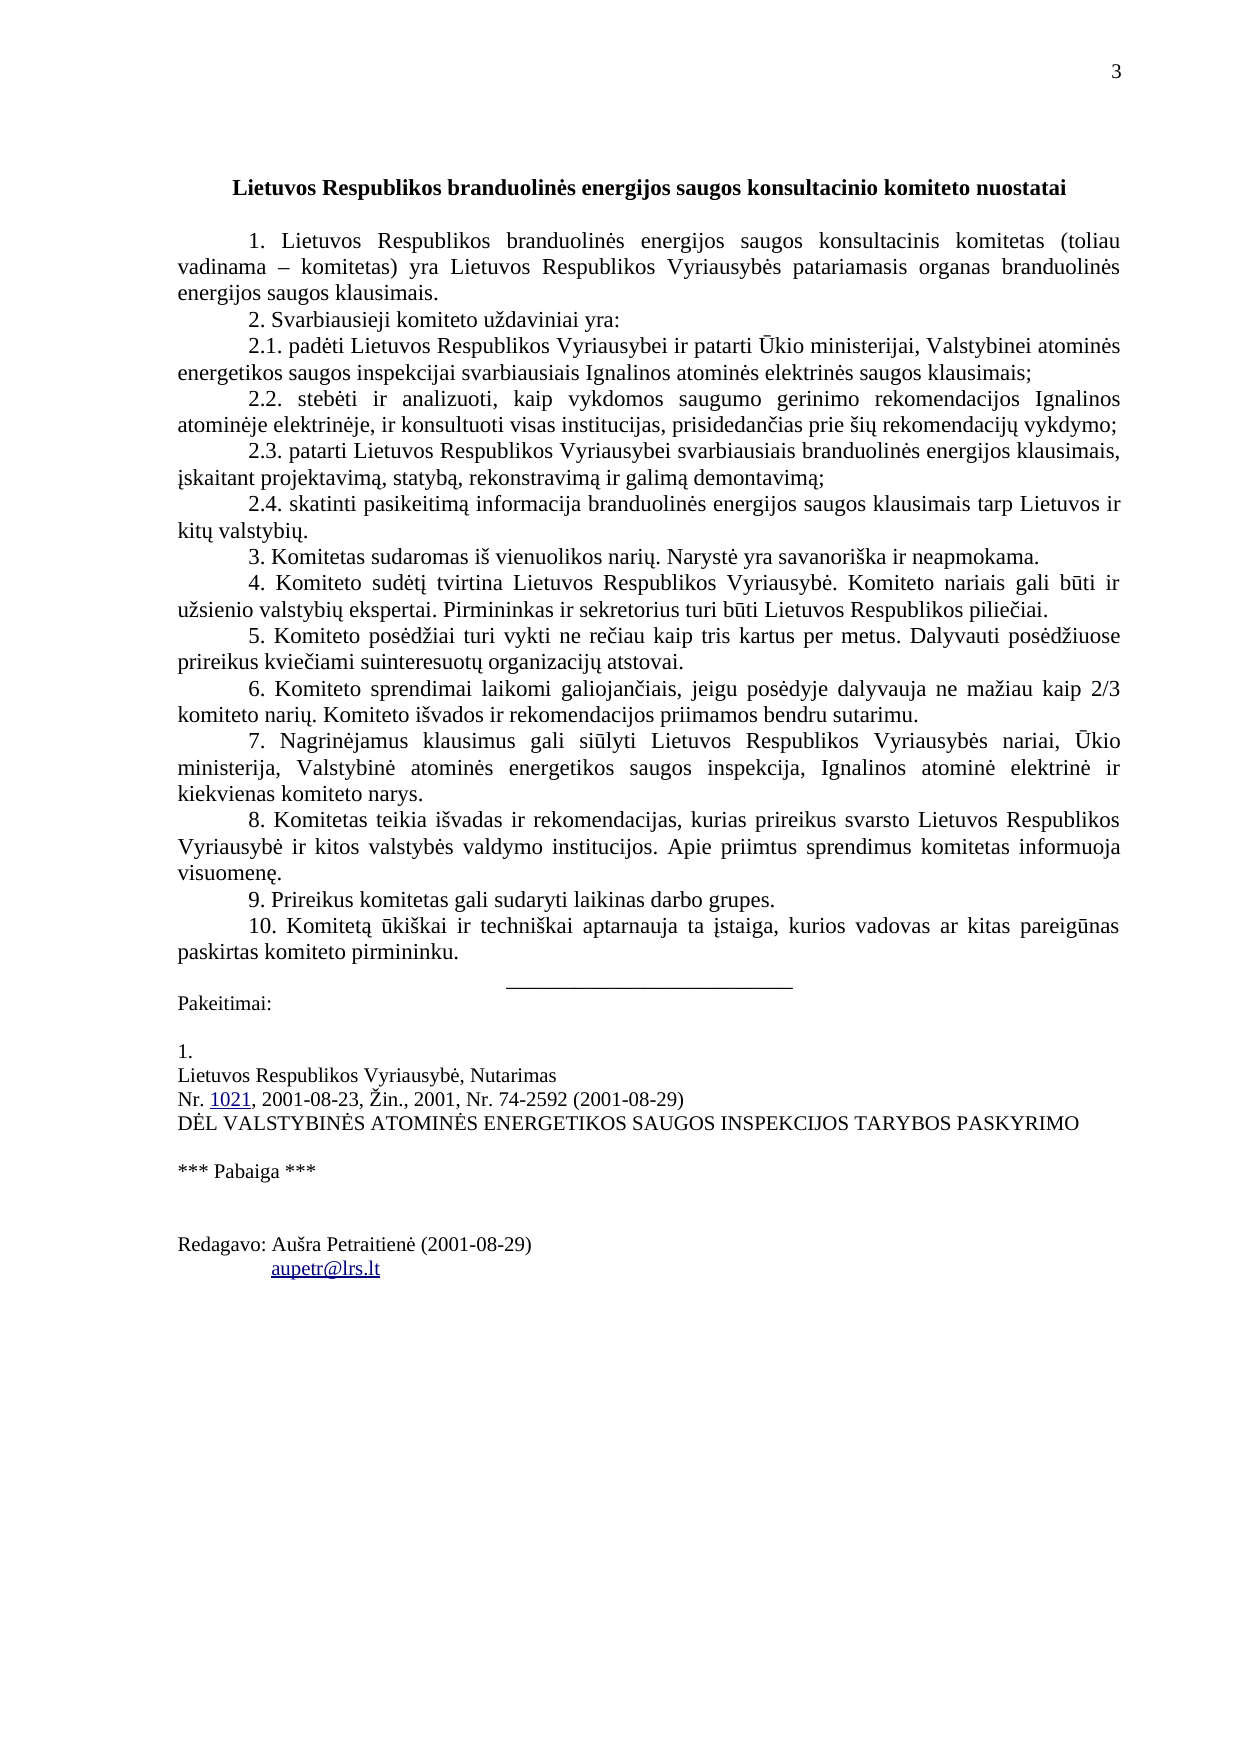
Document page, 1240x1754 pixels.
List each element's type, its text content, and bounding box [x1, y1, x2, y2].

text Redagavo: Aušra Petraitienė (2001-08-29) [177, 1232, 1122, 1256]
text 9. Prireikus komitetas gali sudaryti laikinas darbo grupes. [177, 886, 1122, 912]
text Nr. 1021, 2001-08-23, Žin., 2001, Nr. 74-2592 (2001-08-29) [177, 1087, 1122, 1111]
text _________________________ [177, 965, 1122, 991]
text 2.1. padėti Lietuvos Respublikos Vyriausybei ir patarti Ūkio ministerijai, Valstybinei atominės energetikos saugos inspekcijai svarbiausiais Ignalinos atominės elektrinės saugos klausimais; [177, 332, 1122, 385]
text 2.3. patarti Lietuvos Respublikos Vyriausybei svarbiausiais branduolinės energijos klausimais, įskaitant projektavimą, statybą, rekonstravimą ir galimą demontavimą; [177, 438, 1122, 490]
text 2.4. skatinti pasikeitimą informacija branduolinės energijos saugos klausimais tarp Lietuvos ir kitų valstybių. [177, 490, 1122, 543]
text 4. Komiteto sudėtį tvirtina Lietuvos Respublikos Vyriausybė. Komiteto nariais gali būti ir užsienio valstybių ekspertai. Pirmininkas ir sekretorius turi būti Lietuvos Respublikos piliečiai. [177, 569, 1122, 622]
text DĖL VALSTYBINĖS ATOMINĖS ENERGETIKOS SAUGOS INSPEKCIJOS TARYBOS PASKYRIMO [177, 1111, 1122, 1135]
text Lietuvos Respublikos Vyriausybė, Nutarimas [177, 1063, 1122, 1087]
text Pakeitimai: [177, 991, 1122, 1015]
text 3. Komitetas sudaromas iš vienuolikos narių. Narystė yra savanoriška ir neapmokama. [177, 543, 1122, 569]
text 7. Nagrinėjamus klausimus gali siūlyti Lietuvos Respublikos Vyriausybės nariai, Ūkio ministerija, Valstybinė atominės energetikos saugos inspekcija, Ignalinos atominė elektrinė ir kiekvienas komiteto narys. [177, 727, 1122, 807]
text 5. Komiteto posėdžiai turi vykti ne rečiau kaip tris kartus per metus. Dalyvauti posėdžiuose prireikus kviečiami suinteresuotų organizacijų atstovai. [177, 622, 1122, 675]
text *** Pabaiga *** [177, 1159, 1122, 1183]
text 10. Komitetą ūkiškai ir techniškai aptarnauja ta įstaiga, kurios vadovas ar kitas pareigūnas paskirtas komiteto pirmininku. [177, 912, 1122, 965]
text 1. [177, 1039, 1122, 1063]
text aupetr@lrs.lt [177, 1256, 1122, 1280]
text 2. Svarbiausieji komiteto uždaviniai yra: [177, 306, 1122, 332]
text 2.2. stebėti ir analizuoti, kaip vykdomos saugumo gerinimo rekomendacijos Ignalinos atominėje elektrinėje, ir konsultuoti visas institucijas, prisidedančias prie šių rekomendacijų vykdymo; [177, 385, 1122, 438]
text 8. Komitetas teikia išvadas ir rekomendacijas, kurias prireikus svarsto Lietuvos Respublikos Vyriausybė ir kitos valstybės valdymo institucijos. Apie priimtus sprendimus komitetas informuoja visuomenę. [177, 807, 1122, 886]
text 1. Lietuvos Respublikos branduolinės energijos saugos konsultacinis komitetas (toliau vadinama – komitetas) yra Lietuvos Respublikos Vyriausybės patariamasis organas branduolinės energijos saugos klausimais. [177, 227, 1122, 306]
subtitle Lietuvos Respublikos branduolinės energijos saugos konsultacinio komiteto nuostatai [177, 174, 1122, 200]
text 6. Komiteto sprendimai laikomi galiojančiais, jeigu posėdyje dalyvauja ne mažiau kaip 2/3 komiteto narių. Komiteto išvados ir rekomendacijos priimamos bendru sutarimu. [177, 675, 1122, 727]
